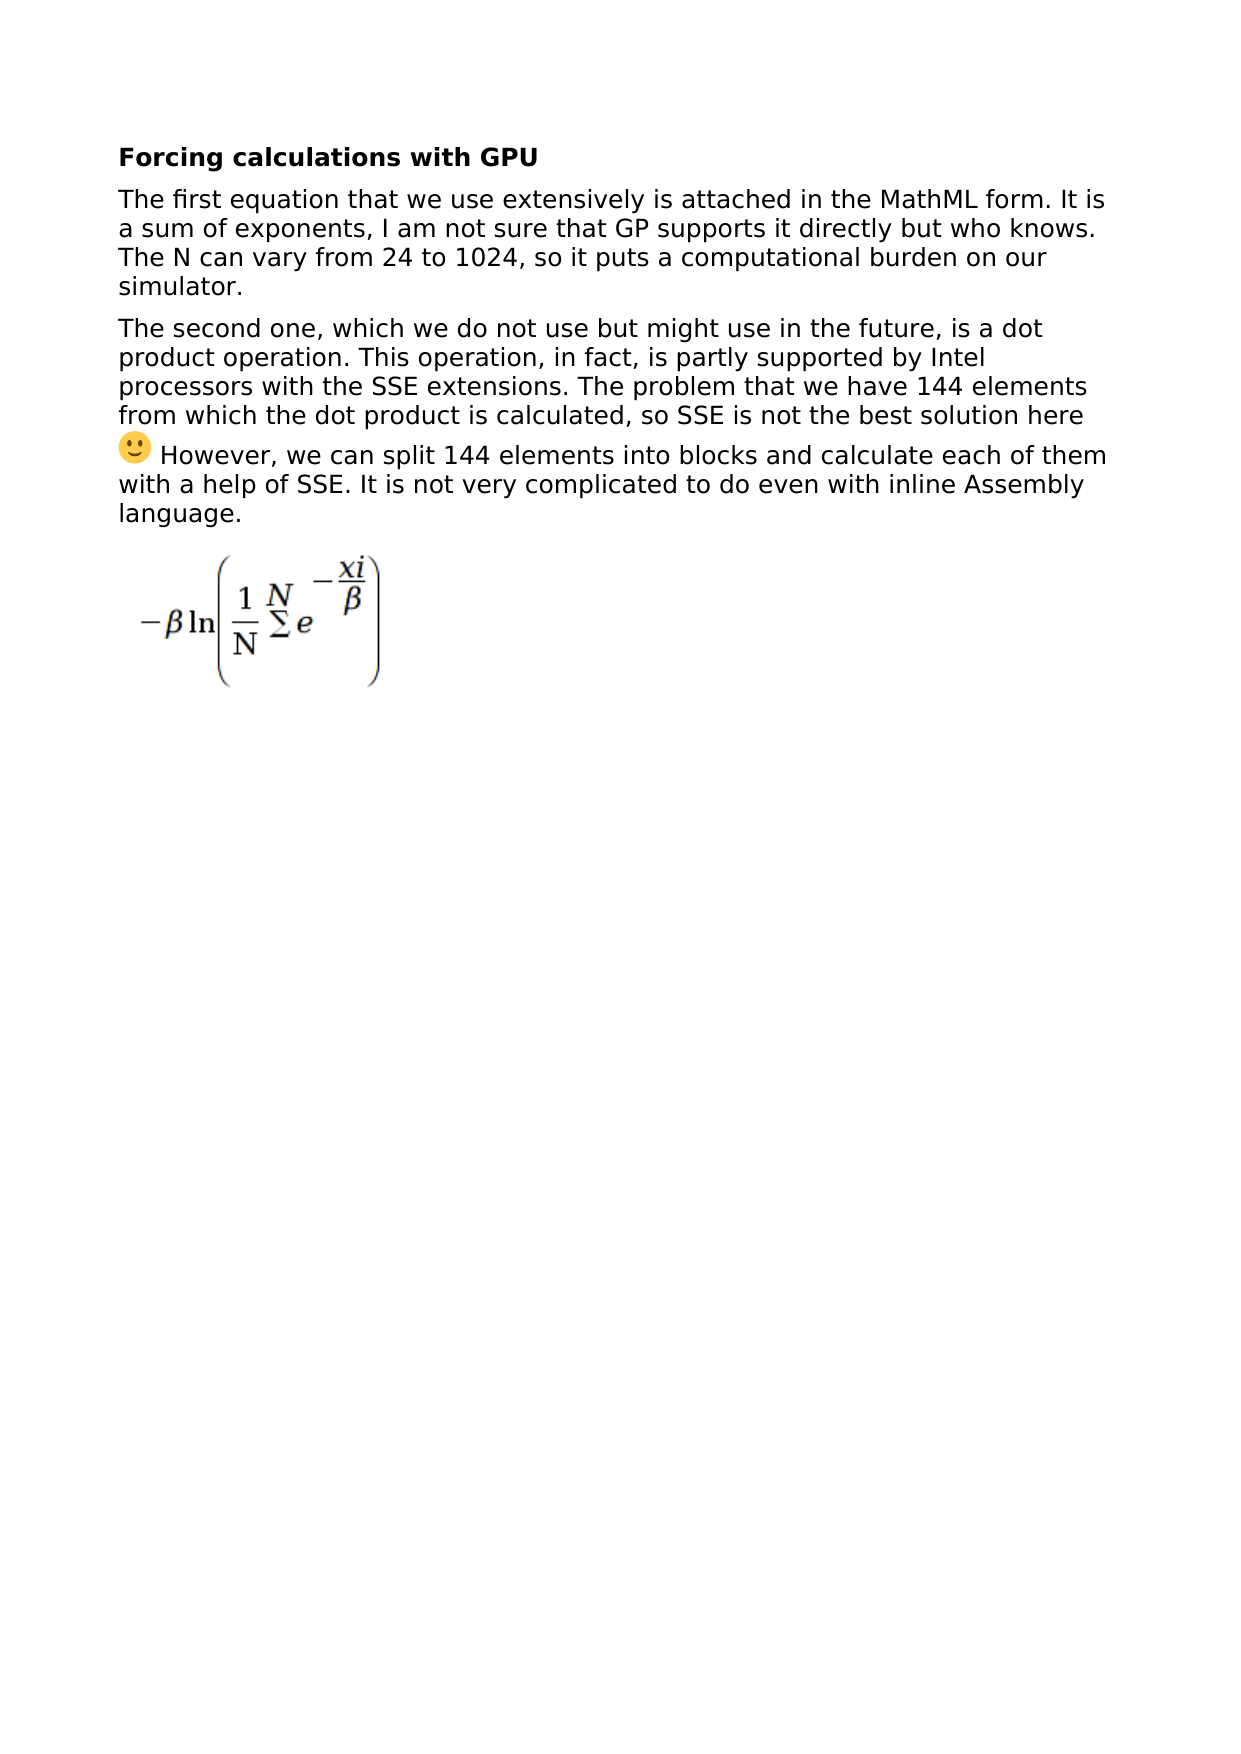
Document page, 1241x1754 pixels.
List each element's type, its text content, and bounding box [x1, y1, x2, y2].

subtitle Forcing calculations with GPU [118, 143, 1122, 172]
picture [118, 540, 414, 716]
text The first equation that we use extensively is attached in the MathML form. It is a sum of exponents, I am not sure that GP supports it directly but who knows. The N can vary from 24 to 1024, so it puts a computational burden on our simulator. [118, 185, 1122, 301]
text The second one, which we do not use but might use in the future, is a dot product operation. This operation, in fact, is partly supported by Intel processors with the SSE extensions. The problem that we have 144 elements from which the dot product is calculated, so SSE is not the best solution here However, we can split 144 elements into blocks and calculate each of them with a help of SSE. It is not very complicated to do even with inline Assembly language. [118, 314, 1122, 528]
